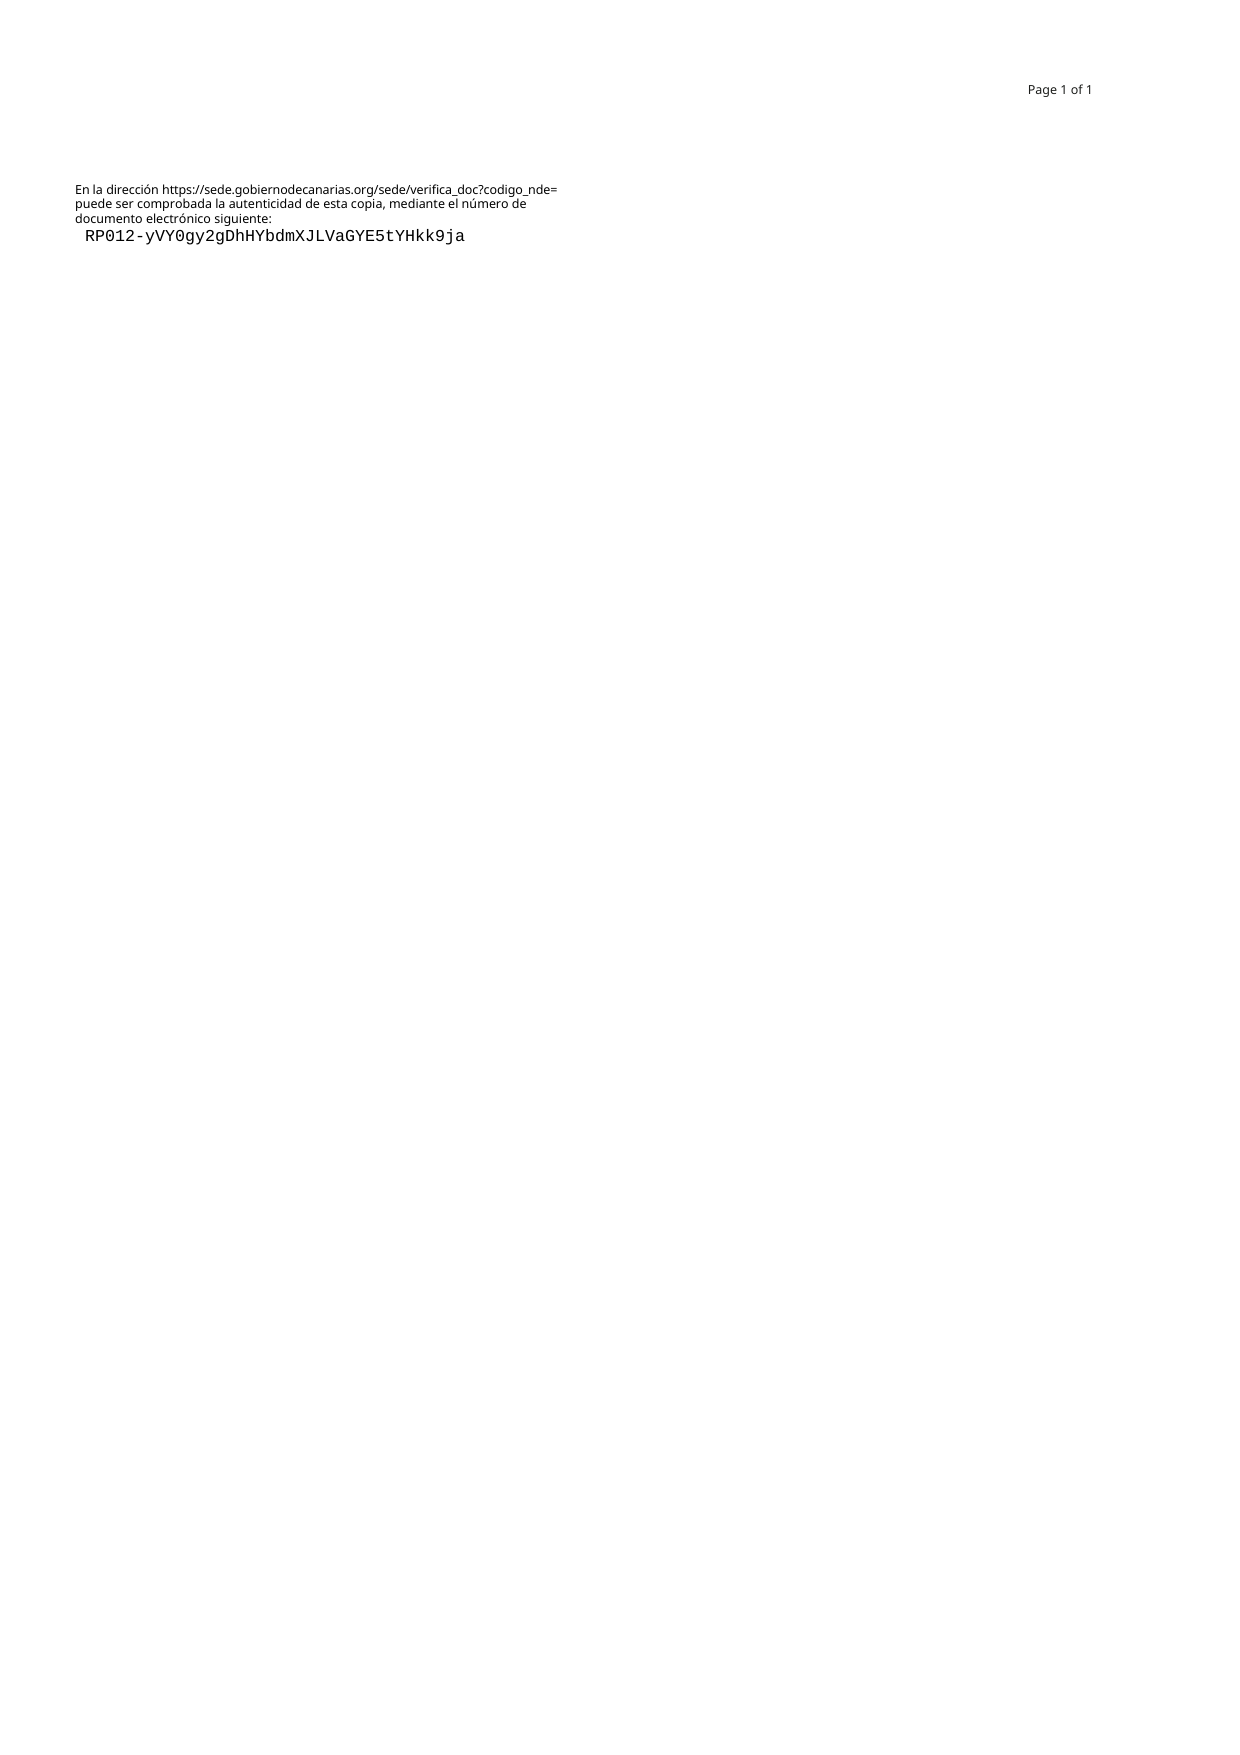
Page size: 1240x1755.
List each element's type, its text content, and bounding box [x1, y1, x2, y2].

text Page 1 of 1 [64, 81, 1093, 98]
text RP012-yVY0gy2gDhHYbdmXJLVaGYE5tYHkk9ja [85, 227, 1119, 246]
text En la dirección https://sede.gobiernodecanarias.org/sede/verifica_doc?codigo_nde= puede ser comprobada la autenticidad de esta copia, mediante el número de documento electrónico siguiente: [75, 183, 560, 227]
